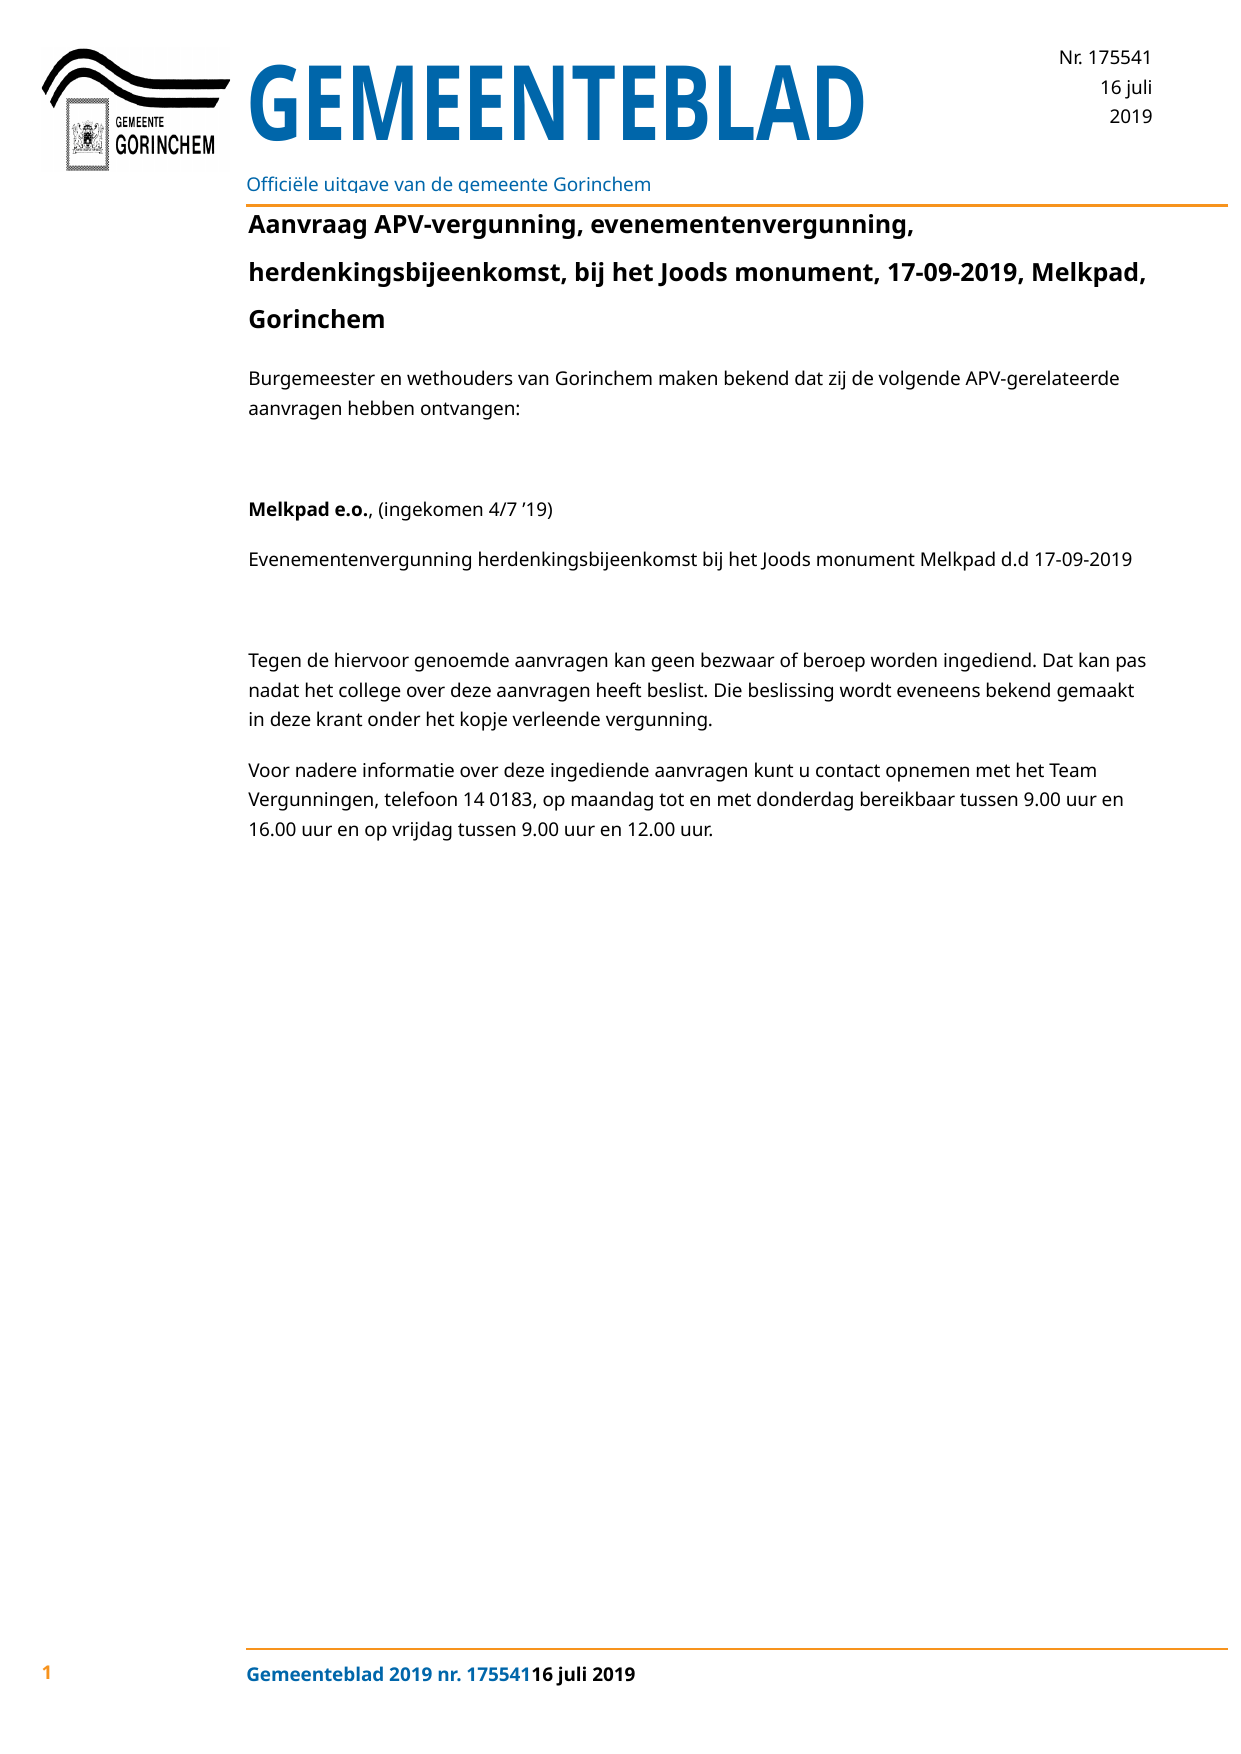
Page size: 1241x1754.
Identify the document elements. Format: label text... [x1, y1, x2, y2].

text Evenementenvergunning herdenkingsbijeenkomst bij het Joods monument Melkpad d.d 17-09-2019 [248, 546, 1152, 572]
text Voor nadere informatie over deze ingediende aanvragen kunt u contact opnemen met het Team Vergunningen, telefoon 14 0183, op maandag tot en met donderdag bereikbaar tussen 9.00 uur en 16.00 uur en op vrijdag tussen 9.00 uur en 12.00 uur. [248, 757, 1152, 842]
text Burgemeester en wethouders van Gorinchem maken bekend dat zij de volgende APV-gerelateerde aanvragen hebben ontvangen: [248, 366, 1152, 421]
text Aanvraag APV-vergunning, evenementenvergunning, herdenkingsbijeenkomst, bij het Joods monument, 17-09-2019, Melkpad, Gorinchem [248, 207, 1152, 336]
text Tegen de hiervoor genoemde aanvragen kan geen bezwaar of beroep worden ingediend. Dat kan pas nadat het college over deze aanvragen heeft beslist. Die beslissing wordt eveneens bekend gemaakt in deze krant onder het kopje verleende vergunning. [248, 647, 1152, 732]
text Melkpad e.o., (ingekomen 4/7 ’19) [248, 496, 1152, 522]
picture [41, 47, 231, 172]
